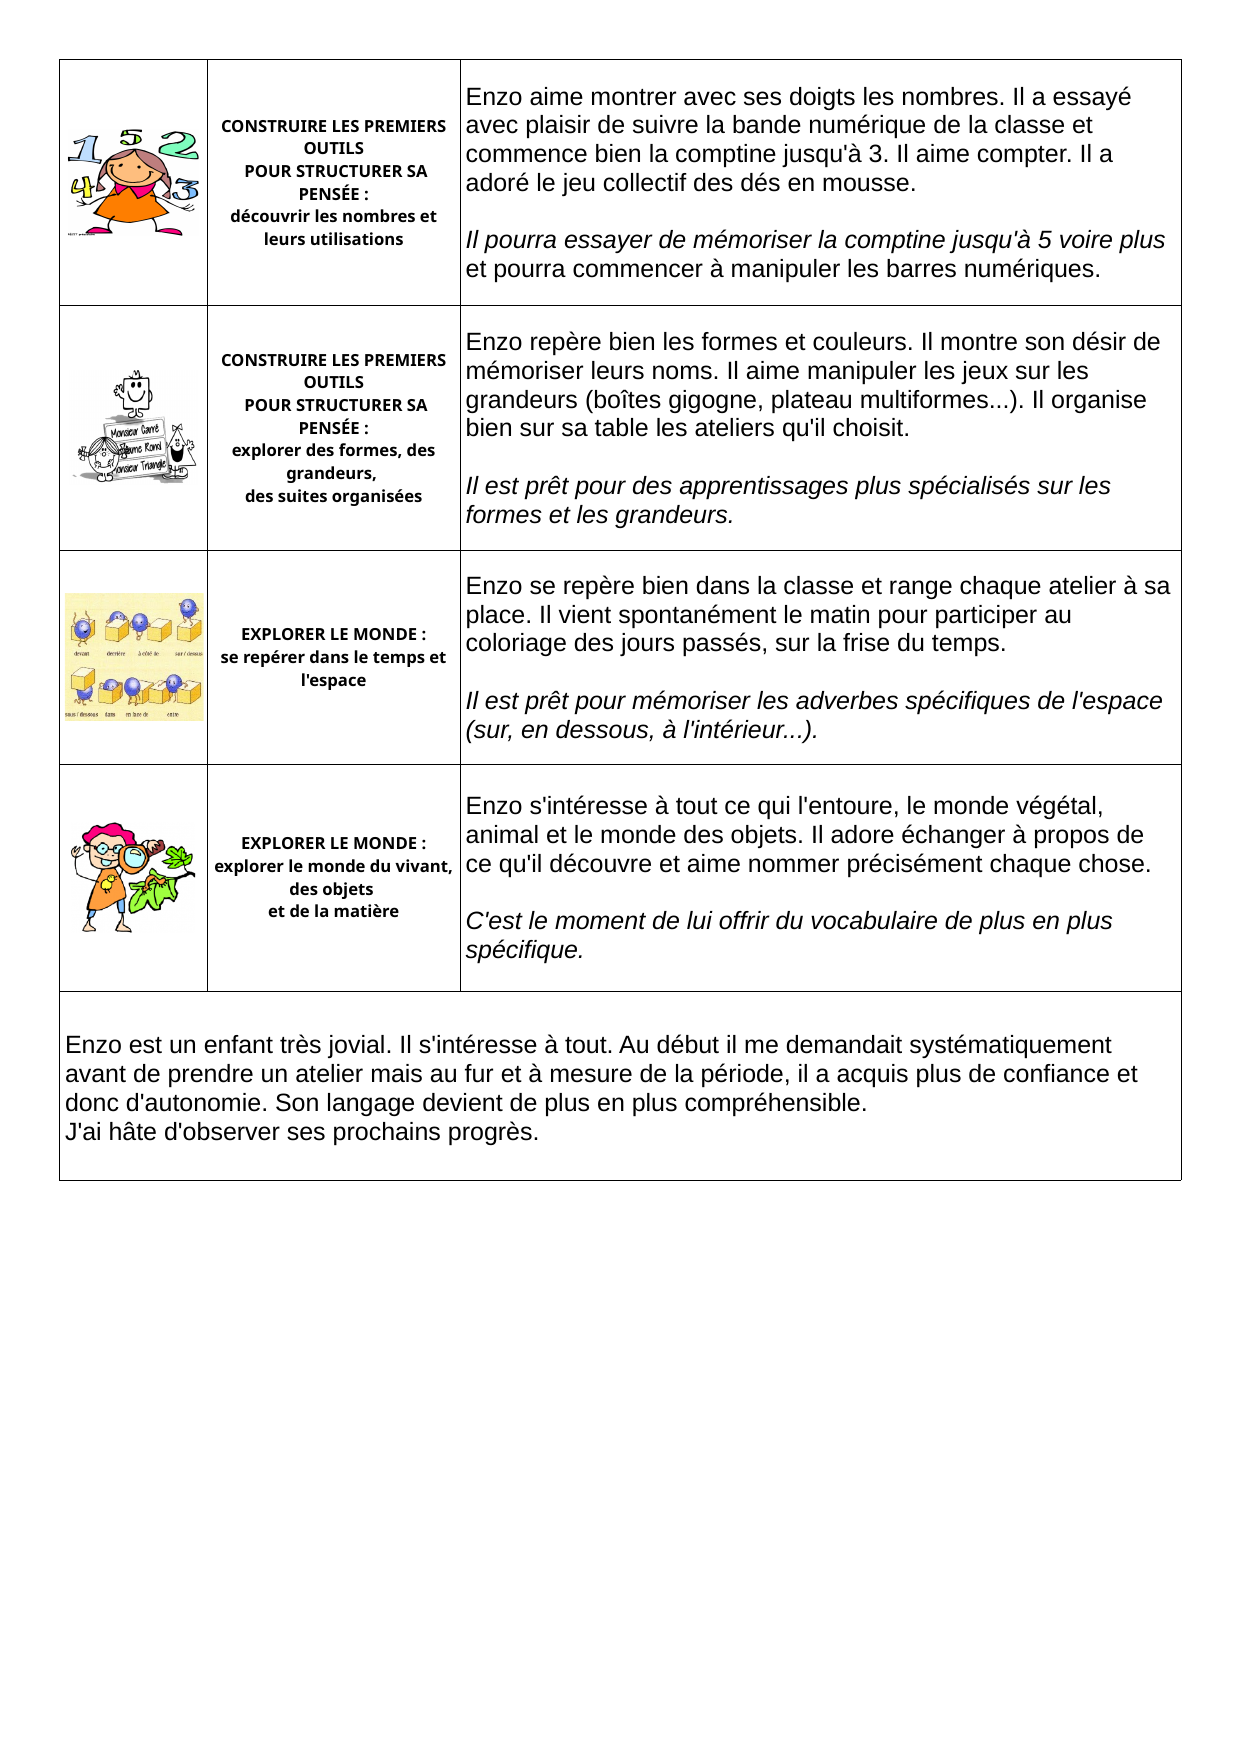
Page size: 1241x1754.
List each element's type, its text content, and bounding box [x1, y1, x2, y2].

table_cell Enzo s'intéresse à tout ce qui l'entoure, le monde végétal, animal et le monde des objets. Il adore échanger à propos de ce qu'il découvre et aime nommer précisément chaque chose. C'est le moment de lui offrir du vocabulaire de plus en plus spécifique. [461, 765, 1181, 991]
picture [67, 129, 199, 236]
table_cell Enzo est un enfant très jovial. Il s'intéresse à tout. Au début il me demandait systématiquement avant de prendre un atelier mais au fur et à mesure de la période, il a acquis plus de confiance et donc d'autonomie. Son langage devient de plus en plus compréhensible. J'ai hâte d'observer ses prochains progrès. [60, 992, 1181, 1180]
table_cell CONSTRUIRE LES PREMIERS OUTILS POUR STRUCTURER SA PENSÉE : explorer des formes, des grandeurs, des suites organisées [208, 306, 460, 550]
table_cell Enzo repère bien les formes et couleurs. Il montre son désir de mémoriser leurs noms. Il aime manipuler les jeux sur les grandeurs (boîtes gigogne, plateau multiformes...). Il organise bien sur sa table les ateliers qu'il choisit. Il est prêt pour des apprentissages plus spécialisés sur les formes et les grandeurs. [461, 306, 1181, 550]
table_cell Enzo se repère bien dans la classe et range chaque atelier à sa place. Il vient spontanément le matin pour participer au coloriage des jours passés, sur la frise du temps. Il est prêt pour mémoriser les adverbes spécifiques de l'espace (sur, en dessous, à l'intérieur...). [461, 551, 1181, 764]
picture [64, 593, 204, 721]
table_cell CONSTRUIRE LES PREMIERS OUTILS POUR STRUCTURER SA PENSÉE : découvrir les nombres et leurs utilisations [208, 60, 460, 305]
table_cell EXPLORER LE MONDE : explorer le monde du vivant, des objets et de la matière [208, 765, 460, 991]
picture [71, 822, 196, 933]
picture [68, 370, 198, 485]
table_cell [60, 765, 207, 991]
table_cell Enzo aime montrer avec ses doigts les nombres. Il a essayé avec plaisir de suivre la bande numérique de la classe et commence bien la comptine jusqu'à 3. Il aime compter. Il a adoré le jeu collectif des dés en mousse. Il pourra essayer de mémoriser la comptine jusqu'à 5 voire plus et pourra commencer à manipuler les barres numériques. [461, 60, 1181, 305]
table_cell [60, 551, 207, 764]
table_cell [60, 306, 207, 550]
table_cell EXPLORER LE MONDE : se repérer dans le temps et l'espace [208, 551, 460, 764]
table_cell [60, 60, 207, 305]
